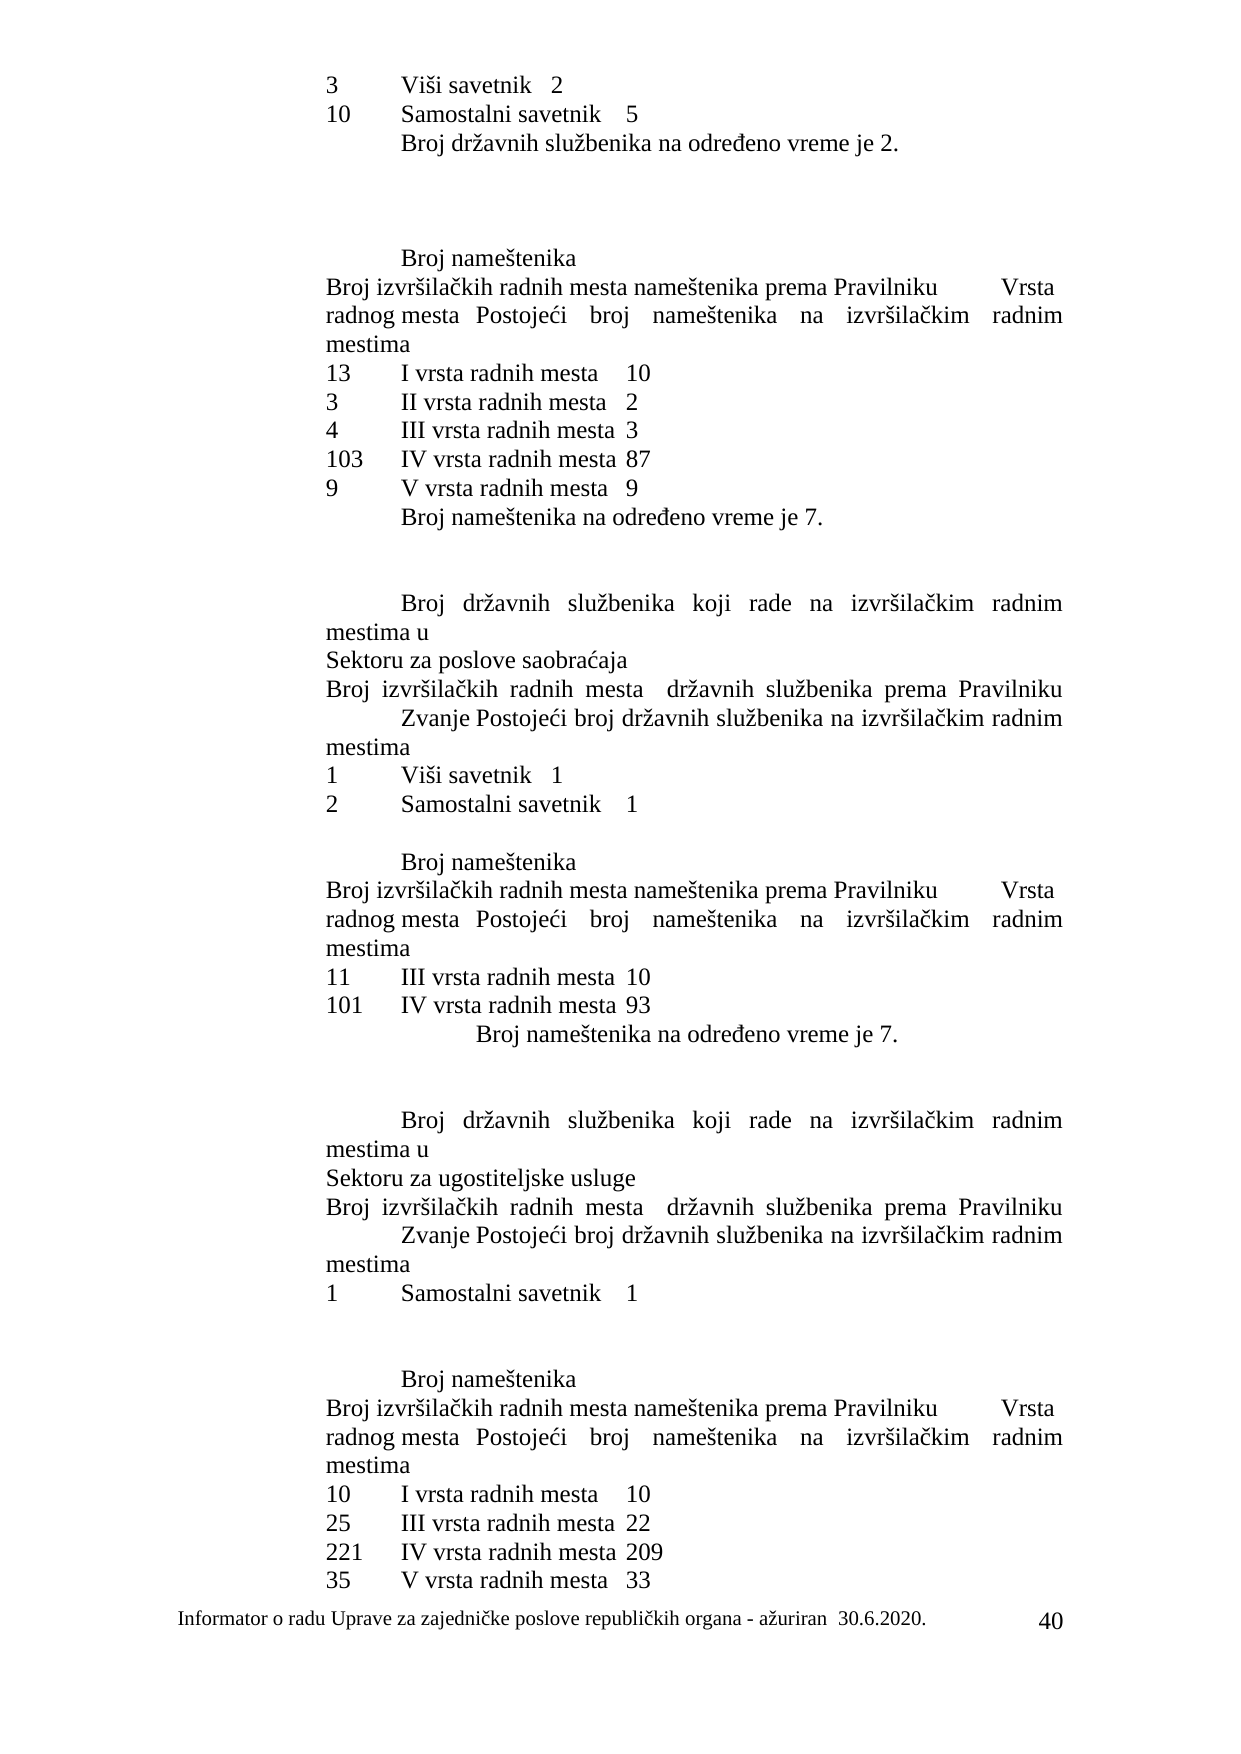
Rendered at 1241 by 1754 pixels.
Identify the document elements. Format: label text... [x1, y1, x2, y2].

text 1 Viši savetnik 1 [326, 760, 1063, 789]
text 9 V vrsta radnih mesta 9 [326, 473, 1063, 502]
text Broj nameštenika na određeno vreme je 7. [326, 1019, 1063, 1048]
text Broj nameštenika [326, 847, 1063, 875]
text Broj nameštenika [326, 1364, 1063, 1393]
text Sektoru za ugostiteljske usluge [326, 1163, 1063, 1192]
text 103 IV vrsta radnih mesta 87 [326, 444, 1063, 473]
text 3 Viši savetnik 2 [326, 70, 1063, 99]
text Broj izvršilačkih radnih mesta državnih službenika prema Pravilniku Zvanje Postojeći broj državnih službenika na izvršilačkim radnim mestima [326, 1192, 1063, 1278]
text 35 V vrsta radnih mesta 33 [326, 1565, 1063, 1594]
text 4 III vrsta radnih mesta 3 [326, 415, 1063, 444]
text Broj izvršilačkih radnih mesta nameštenika prema Pravilniku Vrsta radnog mesta Postojeći broj nameštenika na izvršilačkim radnim mestima [326, 875, 1063, 962]
text Broj nameštenika na određeno vreme je 7. [326, 502, 1063, 530]
text Broj nameštenika [326, 243, 1063, 272]
text 13 I vrsta radnih mesta 10 [326, 358, 1063, 387]
text 101 IV vrsta radnih mesta 93 [326, 990, 1063, 1019]
text Broj državnih službenika koji rade na izvršilačkim radnim mestima u [326, 588, 1063, 645]
text Sektoru za poslove saobraćaja [326, 645, 1063, 674]
text Broj izvršilačkih radnih mesta državnih službenika prema Pravilniku Zvanje Postojeći broj državnih službenika na izvršilačkim radnim mestima [326, 674, 1063, 760]
text 1 Samostalni savetnik 1 [326, 1278, 1063, 1307]
text 3 II vrsta radnih mesta 2 [326, 387, 1063, 415]
text 221 IV vrsta radnih mesta 209 [326, 1537, 1063, 1565]
text Broj državnih službenika na određeno vreme je 2. [326, 128, 1063, 157]
text Broj izvršilačkih radnih mesta nameštenika prema Pravilniku Vrsta radnog mesta Postojeći broj nameštenika na izvršilačkim radnim mestima [326, 1393, 1063, 1479]
text 25 III vrsta radnih mesta 22 [326, 1508, 1063, 1537]
text Broj izvršilačkih radnih mesta nameštenika prema Pravilniku Vrsta radnog mesta Postojeći broj nameštenika na izvršilačkim radnim mestima [326, 272, 1063, 358]
text 11 III vrsta radnih mesta 10 [326, 962, 1063, 990]
text 10 Samostalni savetnik 5 [326, 99, 1063, 128]
text Broj državnih službenika koji rade na izvršilačkim radnim mestima u [326, 1105, 1063, 1163]
text 10 I vrsta radnih mesta 10 [326, 1479, 1063, 1508]
text 2 Samostalni savetnik 1 [326, 789, 1063, 818]
